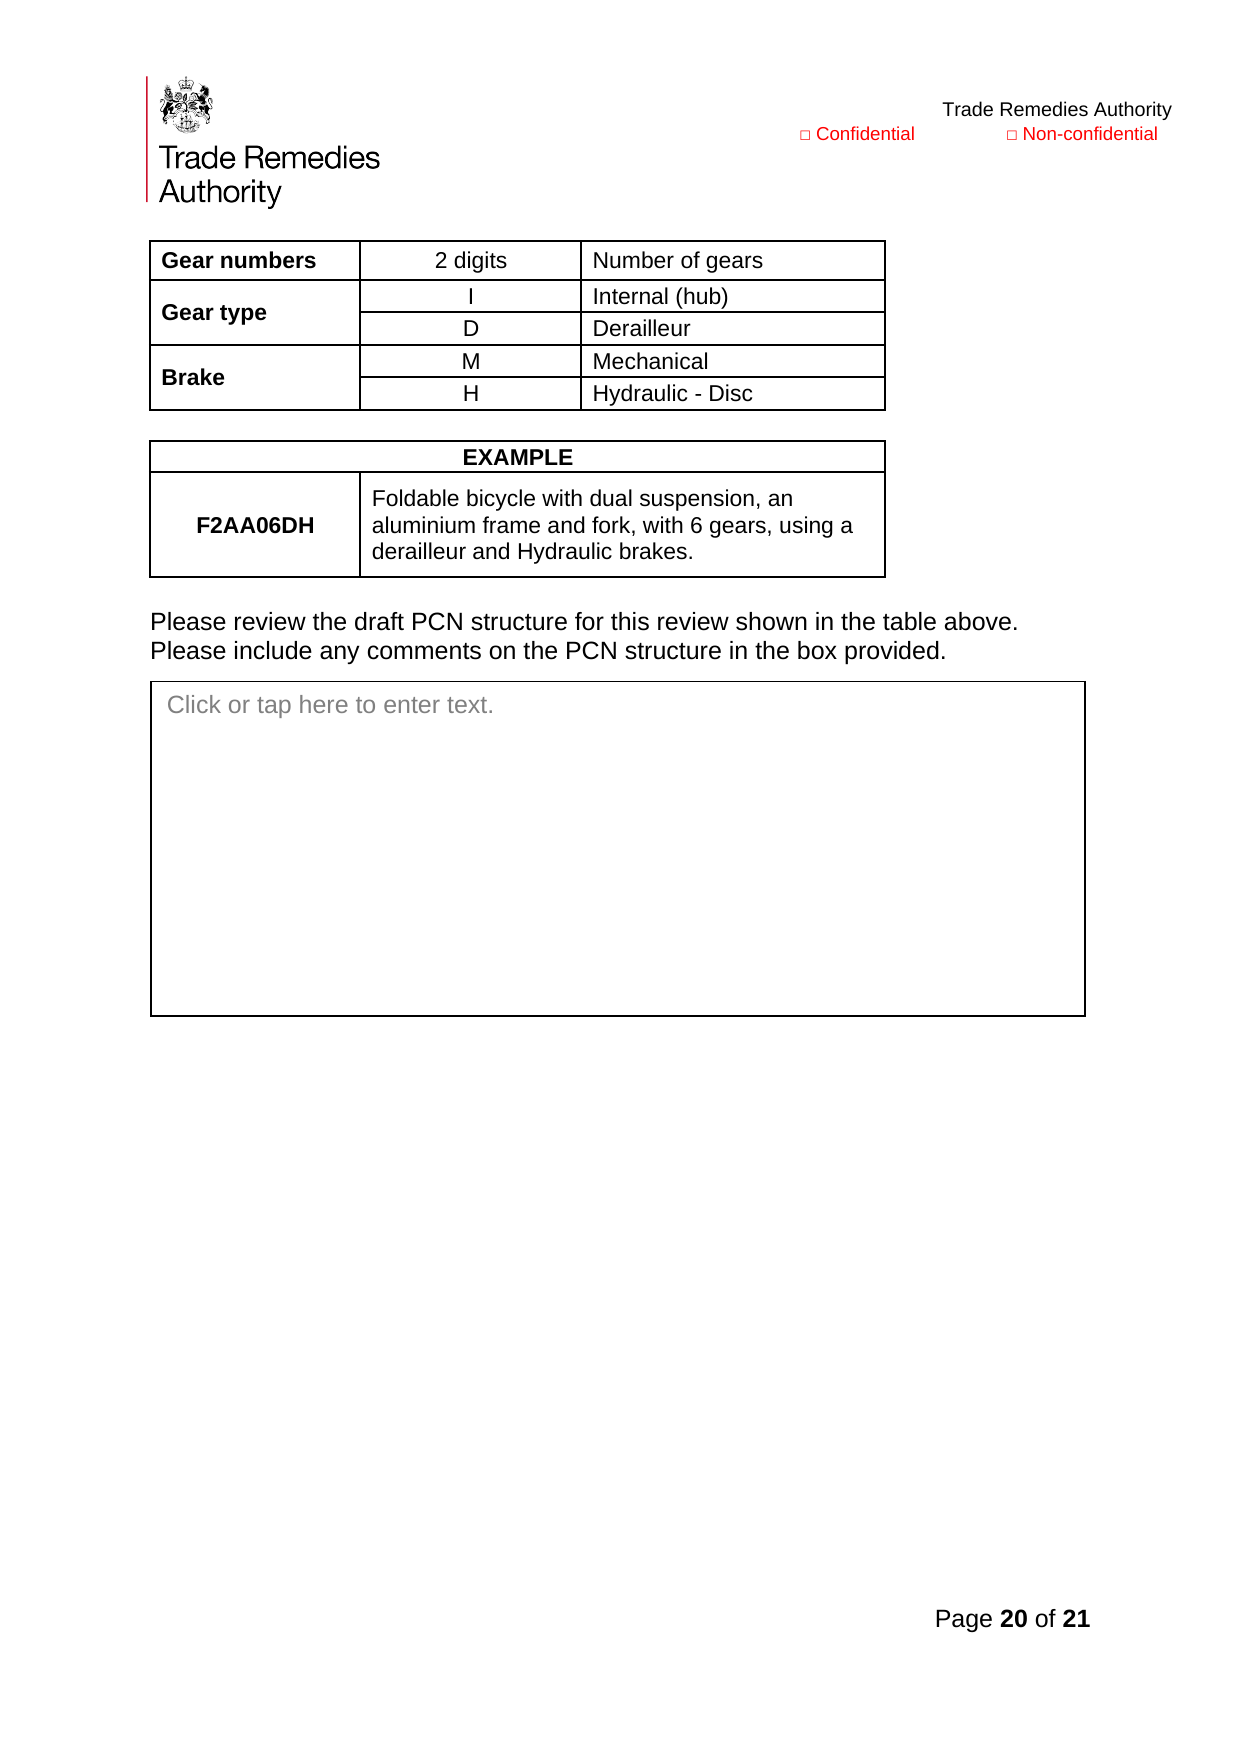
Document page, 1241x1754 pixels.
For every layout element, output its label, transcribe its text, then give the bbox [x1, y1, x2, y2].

table_cell Hydraulic - Disc [582, 378, 884, 409]
text Click or tap here to enter text. [167, 690, 1069, 718]
table_cell [581, 411, 885, 440]
table_cell [360, 411, 581, 440]
text Please review the draft PCN structure for this review shown in the table above. [150, 607, 1090, 636]
table_cell Gear numbers [151, 242, 359, 279]
table_cell Mechanical [582, 346, 884, 376]
table_cell Brake [151, 346, 359, 409]
table_cell EXAMPLE [151, 442, 884, 471]
table_cell 2 digits [361, 242, 580, 279]
table_cell H [361, 378, 580, 409]
table_cell F2AA06DH [151, 473, 359, 576]
table_cell Number of gears [582, 242, 884, 279]
table_cell Internal (hub) [582, 281, 884, 311]
table_cell I [361, 281, 580, 311]
table_cell Foldable bicycle with dual suspension, an aluminium frame and fork, with 6 gears, using a derailleur and Hydraulic brakes. [361, 473, 884, 576]
table_cell Gear type [151, 281, 359, 344]
table_cell [150, 411, 360, 440]
text [152, 682, 1084, 1015]
table_cell Derailleur [582, 313, 884, 344]
table_cell D [361, 313, 580, 344]
table_cell M [361, 346, 580, 376]
text Please include any comments on the PCN structure in the box provided. [150, 636, 1090, 664]
